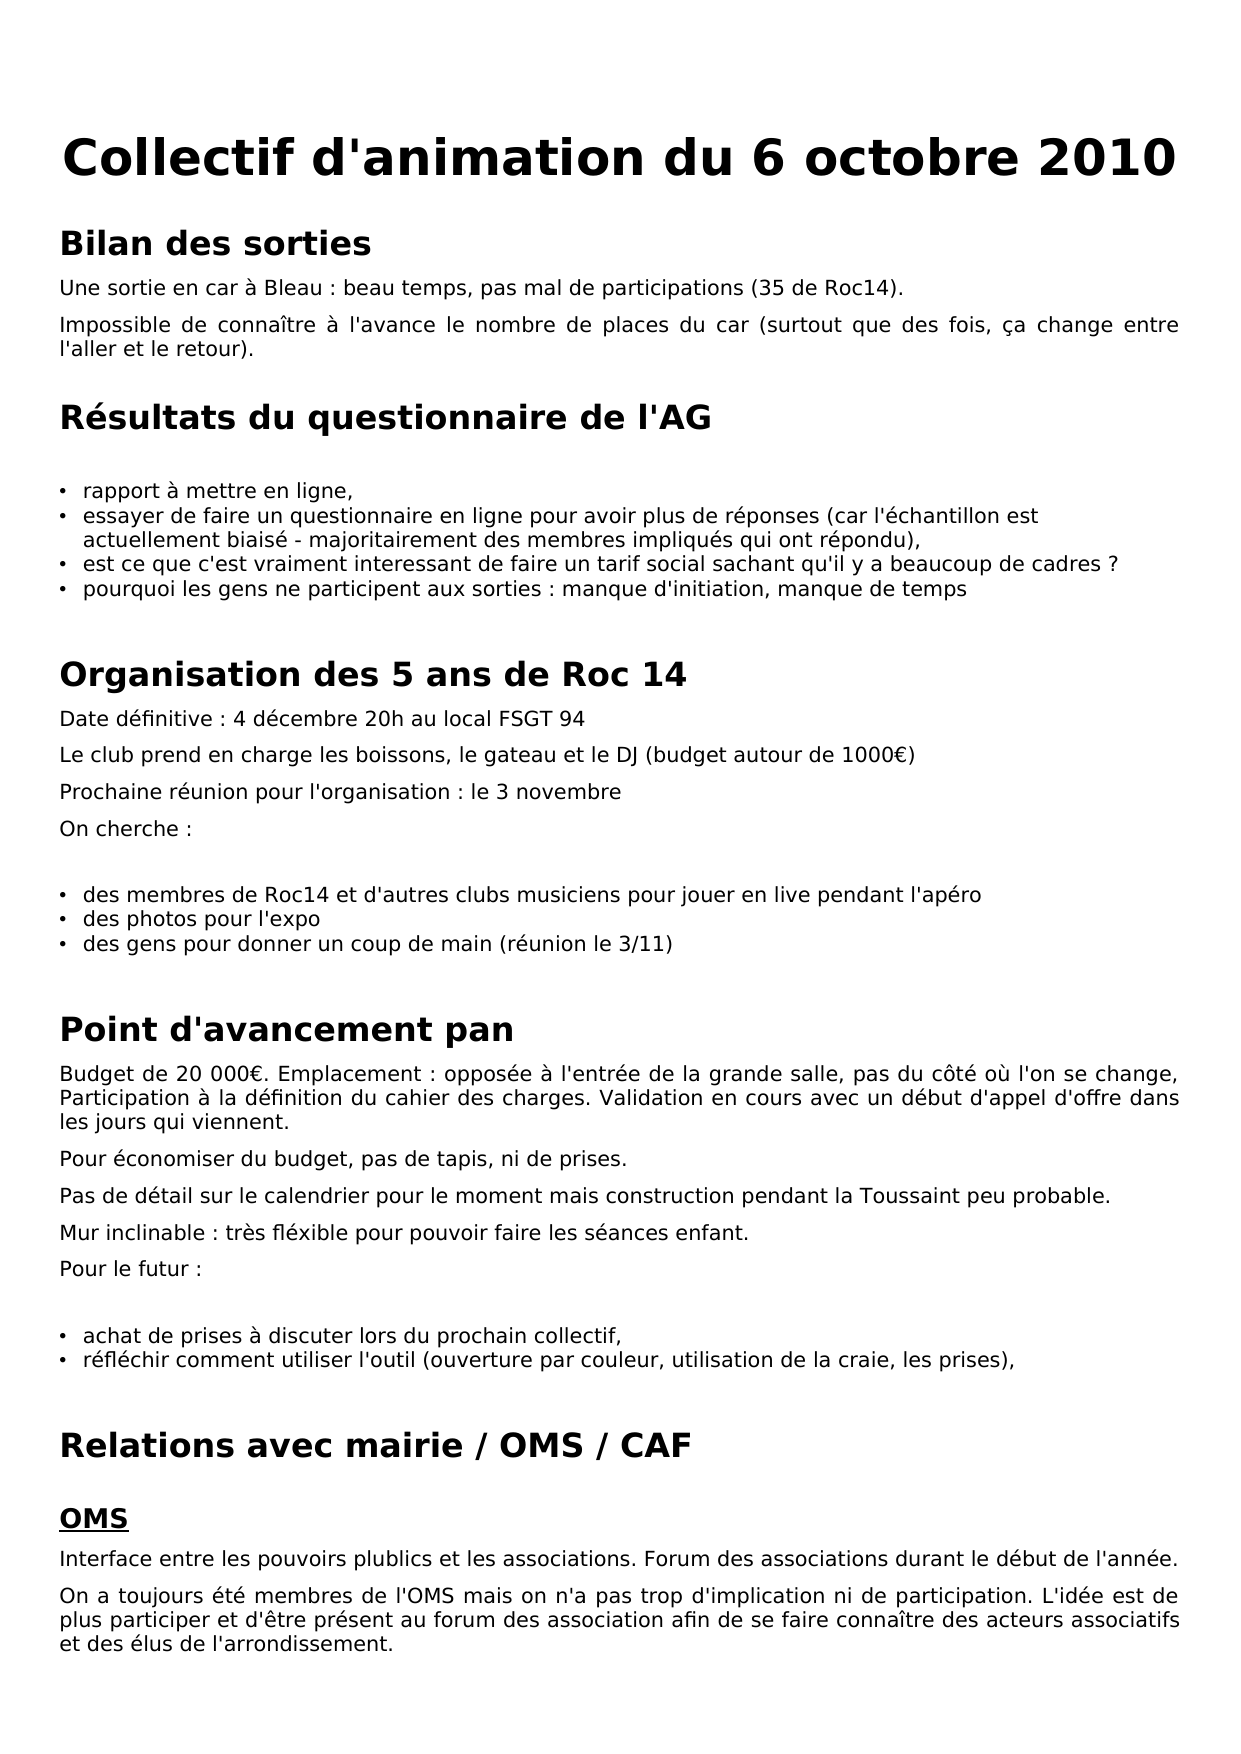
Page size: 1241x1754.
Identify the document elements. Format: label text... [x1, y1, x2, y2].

list des membres de Roc14 et d'autres clubs musiciens pour jouer en live pendant l'apéro [59, 883, 1181, 907]
text Mur inclinable : très fléxible pour pouvoir faire les séances enfant. [59, 1221, 1181, 1245]
text Pas de détail sur le calendrier pour le moment mais construction pendant la Toussaint peu probable. [59, 1184, 1181, 1208]
subtitle OMS [59, 1503, 1181, 1535]
subtitle Résultats du questionnaire de l'AG [59, 399, 1181, 437]
text Pour économiser du budget, pas de tapis, ni de prises. [59, 1147, 1181, 1171]
list pourquoi les gens ne participent aux sorties : manque d'initiation, manque de temps [59, 577, 1181, 601]
text Budget de 20 000€. Emplacement : opposée à l'entrée de la grande salle, pas du côté où l'on se change, Participation à la définition du cahier des charges. Validation en cours avec un début d'appel d'offre dans les jours qui viennent. [59, 1062, 1181, 1135]
list essayer de faire un questionnaire en ligne pour avoir plus de réponses (car l'échantillon est actuellement biaisé - majoritairement des membres impliqués qui ont répondu), [59, 504, 1181, 552]
list est ce que c'est vraiment interessant de faire un tarif social sachant qu'il y a beaucoup de cadres ? [59, 552, 1181, 577]
text Date définitive : 4 décembre 20h au local FSGT 94 [59, 707, 1181, 731]
text Interface entre les pouvoirs plublics et les associations. Forum des associations durant le début de l'année. [59, 1547, 1181, 1571]
subtitle Organisation des 5 ans de Roc 14 [59, 655, 1181, 694]
subtitle Bilan des sorties [59, 224, 1181, 263]
text Le club prend en charge les boissons, le gateau et le DJ (budget autour de 1000€) [59, 743, 1181, 768]
list des photos pour l'expo [59, 907, 1181, 932]
text On a toujours été membres de l'OMS mais on n'a pas trop d'implication ni de participation. L'idée est de plus participer et d'être présent au forum des association afin de se faire connaître des acteurs associatifs et des élus de l'arrondissement. [59, 1584, 1181, 1657]
text Prochaine réunion pour l'organisation : le 3 novembre [59, 780, 1181, 804]
text Impossible de connaître à l'avance le nombre de places du car (surtout que des fois, ça change entre l'aller et le retour). [59, 313, 1181, 361]
text Une sortie en car à Bleau : beau temps, pas mal de participations (35 de Roc14). [59, 276, 1181, 300]
subtitle Collectif d'animation du 6 octobre 2010 [59, 129, 1181, 187]
list achat de prises à discuter lors du prochain collectif, [59, 1324, 1181, 1348]
subtitle Point d'avancement pan [59, 1011, 1181, 1049]
text On cherche : [59, 817, 1181, 841]
subtitle Relations avec mairie / OMS / CAF [59, 1427, 1181, 1466]
text Pour le futur : [59, 1257, 1181, 1282]
list des gens pour donner un coup de main (réunion le 3/11) [59, 932, 1181, 956]
list réfléchir comment utiliser l'outil (ouverture par couleur, utilisation de la craie, les prises), [59, 1348, 1181, 1372]
list rapport à mettre en ligne, [59, 479, 1181, 504]
